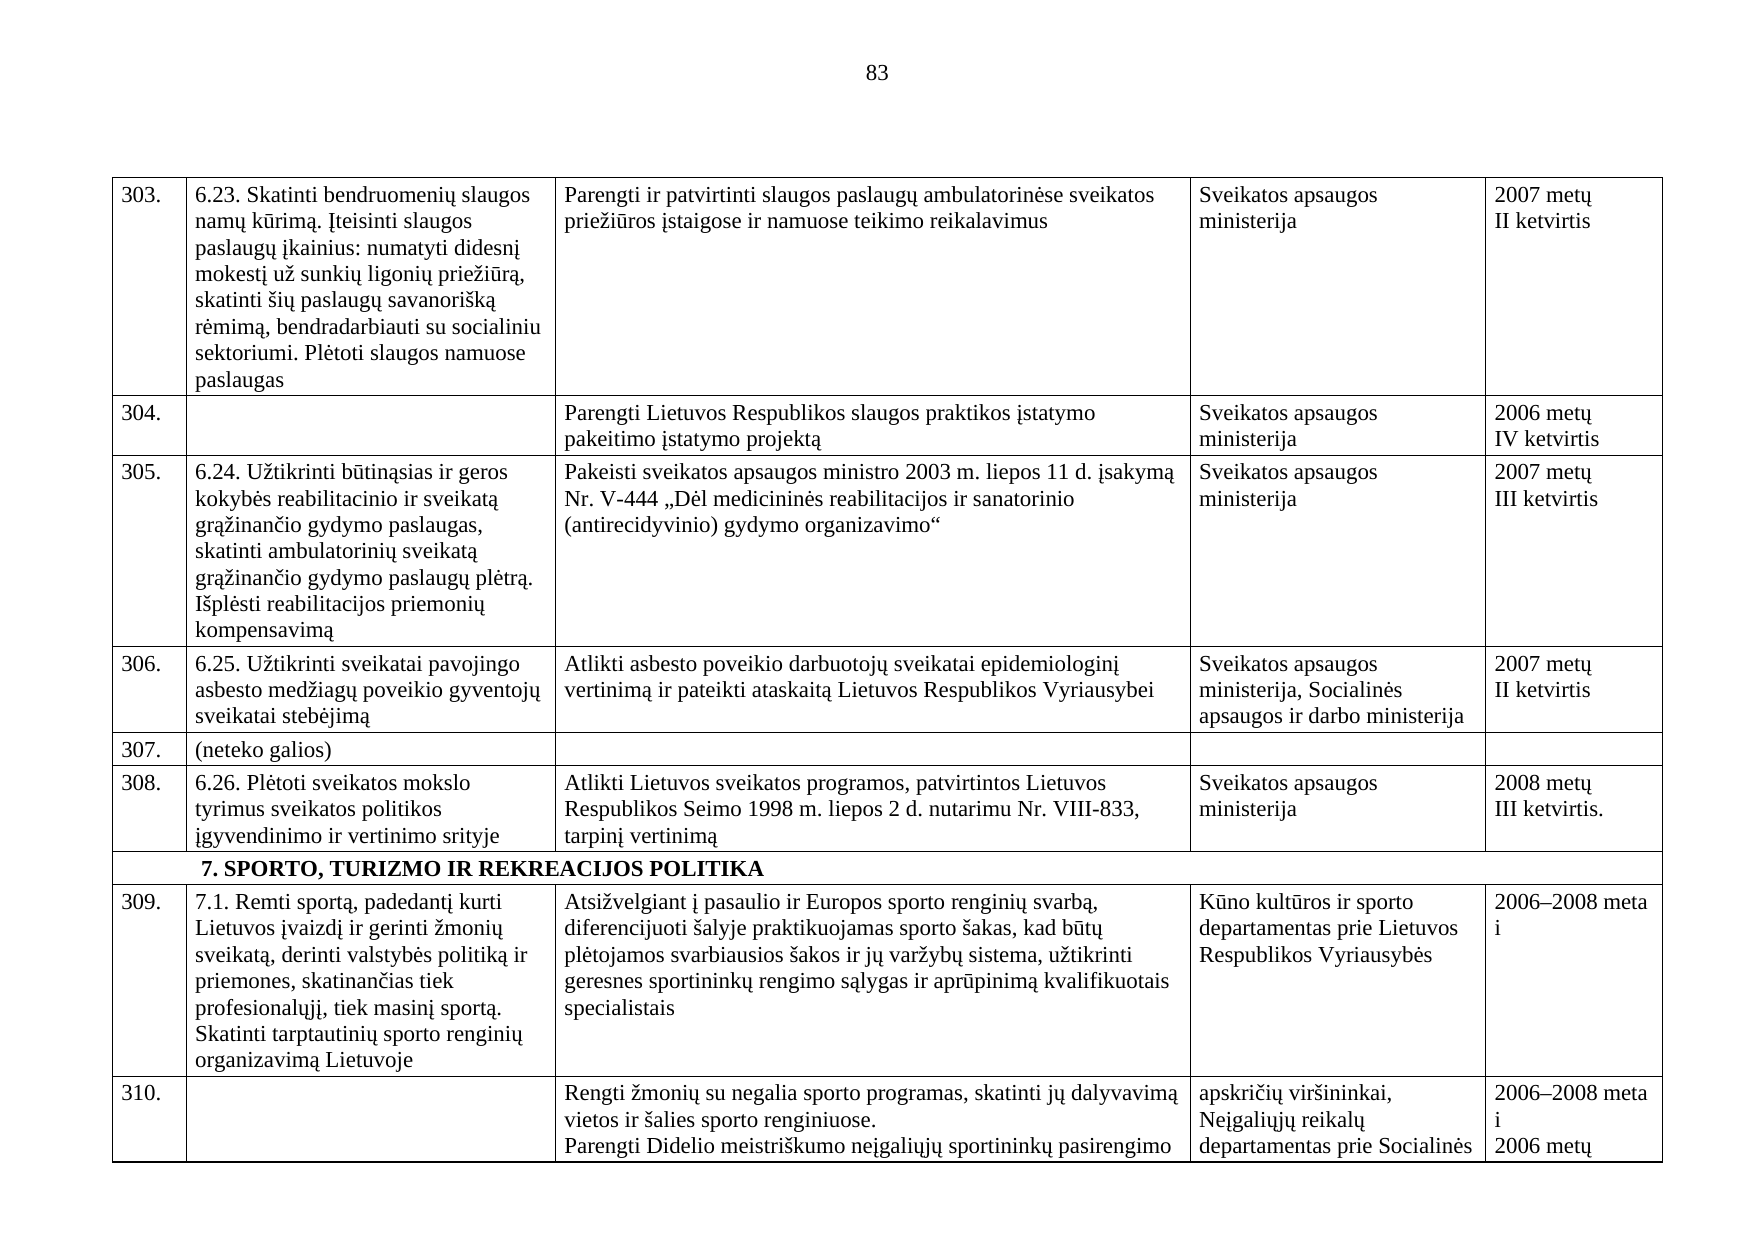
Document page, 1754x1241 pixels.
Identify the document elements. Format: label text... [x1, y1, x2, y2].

table_cell 310. [113, 1077, 186, 1161]
table_cell 7. SPORTO, TURIZMO IR REKREACIJOS POLITIKA [113, 852, 1662, 884]
table_cell [187, 396, 555, 454]
table_cell 2006 metų IV ketvirtis [1486, 396, 1662, 454]
table_cell 306. [113, 647, 186, 732]
table_cell Pakeisti sveikatos apsaugos ministro 2003 m. liepos 11 d. įsakymą Nr. V-444 „Dėl medicininės reabilitacijos ir sanatorinio (antirecidyvinio) gydymo organizavimo“ [556, 456, 1190, 646]
table_cell 6.26. Plėtoti sveikatos mokslo tyrimus sveikatos politikos įgyvendinimo ir vertinimo srityje [187, 766, 555, 851]
table_cell Atsižvelgiant į pasaulio ir Europos sporto renginių svarbą, diferencijuoti šalyje praktikuojamas sporto šakas, kad būtų plėtojamos svarbiausios šakos ir jų varžybų sistema, užtikrinti geresnes sportininkų rengimo sąlygas ir aprūpinimą kvalifikuotais specialistais [556, 885, 1190, 1076]
table_cell (neteko galios) [187, 733, 555, 765]
table_cell Sveikatos apsaugos ministerija [1191, 178, 1485, 395]
table_cell Sveikatos apsaugos ministerija, Socialinės apsaugos ir darbo ministerija [1191, 647, 1485, 732]
table_cell Sveikatos apsaugos ministerija [1191, 456, 1485, 646]
table_cell 309. [113, 885, 186, 1076]
table_cell 303. [113, 178, 186, 395]
table_cell Sveikatos apsaugos ministerija [1191, 396, 1485, 454]
table_cell Kūno kultūros ir sporto departamentas prie Lietuvos Respublikos Vyriausybės [1191, 885, 1485, 1076]
table_cell Parengti Lietuvos Respublikos slaugos praktikos įstatymo pakeitimo įstatymo projektą [556, 396, 1190, 454]
table_cell 2007 metų III ketvirtis [1486, 456, 1662, 646]
table_cell [1486, 733, 1662, 765]
table_cell 2006–2008 metai 2006 metų [1486, 1077, 1662, 1161]
table_cell 307. [113, 733, 186, 765]
table_cell Rengti žmonių su negalia sporto programas, skatinti jų dalyvavimą vietos ir šalies sporto renginiuose. Parengti Didelio meistriškumo neįgaliųjų sportininkų pasirengimo [556, 1077, 1190, 1161]
table_cell 2007 metų II ketvirtis [1486, 647, 1662, 732]
table_cell 2006–2008 metai [1486, 885, 1662, 1076]
table_cell Sveikatos apsaugos ministerija [1191, 766, 1485, 851]
table_cell 304. [113, 396, 186, 454]
table_cell Parengti ir patvirtinti slaugos paslaugų ambulatorinėse sveikatos priežiūros įstaigose ir namuose teikimo reikalavimus [556, 178, 1190, 395]
table_cell [187, 1077, 555, 1161]
table_cell Atlikti asbesto poveikio darbuotojų sveikatai epidemiologinį vertinimą ir pateikti ataskaitą Lietuvos Respublikos Vyriausybei [556, 647, 1190, 732]
table_cell apskričių viršininkai, Neįgaliųjų reikalų departamentas prie Socialinės [1191, 1077, 1485, 1161]
table_cell [1191, 733, 1485, 765]
table_cell 7.1. Remti sportą, padedantį kurti Lietuvos įvaizdį ir gerinti žmonių sveikatą, derinti valstybės politiką ir priemones, skatinančias tiek profesionalųjį, tiek masinį sportą. Skatinti tarptautinių sporto renginių organizavimą Lietuvoje [187, 885, 555, 1076]
table_cell 308. [113, 766, 186, 851]
table_cell 6.23. Skatinti bendruomenių slaugos namų kūrimą. Įteisinti slaugos paslaugų įkainius: numatyti didesnį mokestį už sunkių ligonių priežiūrą, skatinti šių paslaugų savanorišką rėmimą, bendradarbiauti su socialiniu sektoriumi. Plėtoti slaugos namuose paslaugas [187, 178, 555, 395]
table_cell 2007 metų II ketvirtis [1486, 178, 1662, 395]
table_cell 305. [113, 456, 186, 646]
table_cell 6.24. Užtikrinti būtinąsias ir geros kokybės reabilitacinio ir sveikatą grąžinančio gydymo paslaugas, skatinti ambulatorinių sveikatą grąžinančio gydymo paslaugų plėtrą. Išplėsti reabilitacijos priemonių kompensavimą [187, 456, 555, 646]
table_cell 6.25. Užtikrinti sveikatai pavojingo asbesto medžiagų poveikio gyventojų sveikatai stebėjimą [187, 647, 555, 732]
table_cell [556, 733, 1190, 765]
table_cell 2008 metų III ketvirtis. [1486, 766, 1662, 851]
table_cell Atlikti Lietuvos sveikatos programos, patvirtintos Lietuvos Respublikos Seimo 1998 m. liepos 2 d. nutarimu Nr. VIII-833, tarpinį vertinimą [556, 766, 1190, 851]
